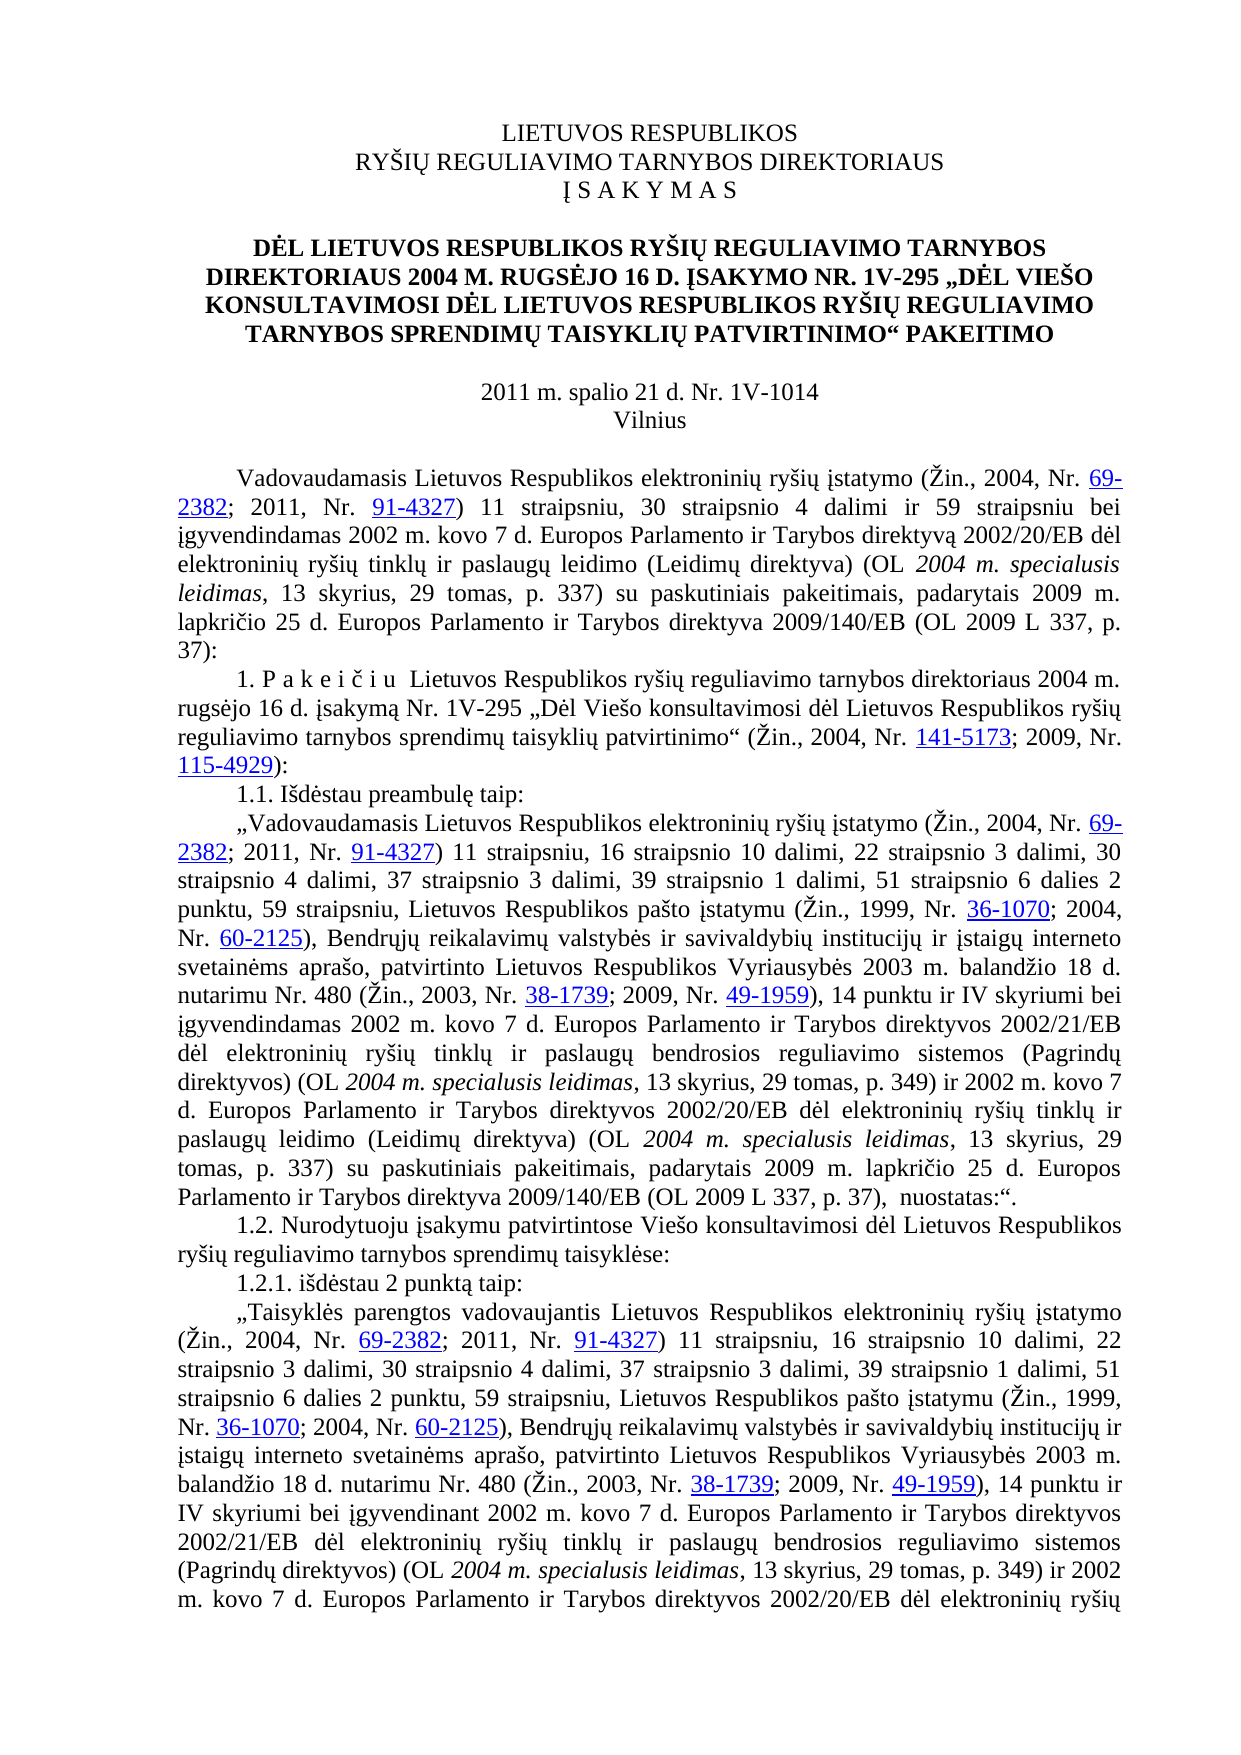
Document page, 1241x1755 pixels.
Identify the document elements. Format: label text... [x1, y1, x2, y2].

text 1.2. Nurodytuoju įsakymu patvirtintose Viešo konsultavimosi dėl Lietuvos Respublikos ryšių reguliavimo tarnybos sprendimų taisyklėse: [177, 1211, 1122, 1268]
text RYŠIŲ REGULIAVIMO TARNYBOS DIREKTORIAUS [177, 147, 1122, 176]
text Vadovaudamasis Lietuvos Respublikos elektroninių ryšių įstatymo (Žin., 2004, Nr. 69-2382; 2011, Nr. 91-4327) 11 straipsniu, 30 straipsnio 4 dalimi ir 59 straipsniu bei įgyvendindamas 2002 m. kovo 7 d. Europos Parlamento ir Tarybos direktyvą 2002/20/EB dėl elektroninių ryšių tinklų ir paslaugų leidimo (Leidimų direktyva) (OL 2004 m. specialusis leidimas, 13 skyrius, 29 tomas, p. 337) su paskutiniais pakeitimais, padarytais 2009 m. lapkričio 25 d. Europos Parlamento ir Tarybos direktyva 2009/140/EB (OL 2009 L 337, p. 37): [177, 463, 1122, 664]
text 1.1. Išdėstau preambulę taip: [177, 779, 1122, 808]
text Į S A K Y M A S [177, 176, 1122, 204]
text DĖL LIETUVOS RESPUBLIKOS RYŠIŲ REGULIAVIMO TARNYBOS DIREKTORIAUS 2004 M. RUGSĖJO 16 D. ĮSAKYMO NR. 1V-295 „DĖL VIEŠO KONSULTAVIMOSI DĖL LIETUVOS RESPUBLIKOS RYŠIŲ REGULIAVIMO TARNYBOS SPRENDIMŲ TAISYKLIŲ PATVIRTINIMO“ PAKEITIMO [177, 233, 1122, 348]
text Vilnius [177, 406, 1122, 434]
text 1. P a k e i č i u Lietuvos Respublikos ryšių reguliavimo tarnybos direktoriaus 2004 m. rugsėjo 16 d. įsakymą Nr. 1V-295 „Dėl Viešo konsultavimosi dėl Lietuvos Respublikos ryšių reguliavimo tarnybos sprendimų taisyklių patvirtinimo“ (Žin., 2004, Nr. 141-5173; 2009, Nr. 115-4929): [177, 664, 1122, 779]
text „Vadovaudamasis Lietuvos Respublikos elektroninių ryšių įstatymo (Žin., 2004, Nr. 69-2382; 2011, Nr. 91-4327) 11 straipsniu, 16 straipsnio 10 dalimi, 22 straipsnio 3 dalimi, 30 straipsnio 4 dalimi, 37 straipsnio 3 dalimi, 39 straipsnio 1 dalimi, 51 straipsnio 6 dalies 2 punktu, 59 straipsniu, Lietuvos Respublikos pašto įstatymu (Žin., 1999, Nr. 36-1070; 2004, Nr. 60-2125), Bendrųjų reikalavimų valstybės ir savivaldybių institucijų ir įstaigų interneto svetainėms aprašo, patvirtinto Lietuvos Respublikos Vyriausybės 2003 m. balandžio 18 d. nutarimu Nr. 480 (Žin., 2003, Nr. 38-1739; 2009, Nr. 49-1959), 14 punktu ir IV skyriumi bei įgyvendindamas 2002 m. kovo 7 d. Europos Parlamento ir Tarybos direktyvos 2002/21/EB dėl elektroninių ryšių tinklų ir paslaugų bendrosios reguliavimo sistemos (Pagrindų direktyvos) (OL 2004 m. specialusis leidimas, 13 skyrius, 29 tomas, p. 349) ir 2002 m. kovo 7 d. Europos Parlamento ir Tarybos direktyvos 2002/20/EB dėl elektroninių ryšių tinklų ir paslaugų leidimo (Leidimų direktyva) (OL 2004 m. specialusis leidimas, 13 skyrius, 29 tomas, p. 337) su paskutiniais pakeitimais, padarytais 2009 m. lapkričio 25 d. Europos Parlamento ir Tarybos direktyva 2009/140/EB (OL 2009 L 337, p. 37), nuostatas:“. [177, 808, 1122, 1211]
text 1.2.1. išdėstau 2 punktą taip: [177, 1268, 1122, 1297]
text „Taisyklės parengtos vadovaujantis Lietuvos Respublikos elektroninių ryšių įstatymo (Žin., 2004, Nr. 69-2382; 2011, Nr. 91-4327) 11 straipsniu, 16 straipsnio 10 dalimi, 22 straipsnio 3 dalimi, 30 straipsnio 4 dalimi, 37 straipsnio 3 dalimi, 39 straipsnio 1 dalimi, 51 straipsnio 6 dalies 2 punktu, 59 straipsniu, Lietuvos Respublikos pašto įstatymu (Žin., 1999, Nr. 36-1070; 2004, Nr. 60-2125), Bendrųjų reikalavimų valstybės ir savivaldybių institucijų ir įstaigų interneto svetainėms aprašo, patvirtinto Lietuvos Respublikos Vyriausybės 2003 m. balandžio 18 d. nutarimu Nr. 480 (Žin., 2003, Nr. 38-1739; 2009, Nr. 49-1959), 14 punktu ir IV skyriumi bei įgyvendinant 2002 m. kovo 7 d. Europos Parlamento ir Tarybos direktyvos 2002/21/EB dėl elektroninių ryšių tinklų ir paslaugų bendrosios reguliavimo sistemos (Pagrindų direktyvos) (OL 2004 m. specialusis leidimas, 13 skyrius, 29 tomas, p. 349) ir 2002 m. kovo 7 d. Europos Parlamento ir Tarybos direktyvos 2002/20/EB dėl elektroninių ryšių [177, 1297, 1122, 1613]
text LIETUVOS RESPUBLIKOS [177, 118, 1122, 147]
text 2011 m. spalio 21 d. Nr. 1V-1014 [177, 377, 1122, 406]
